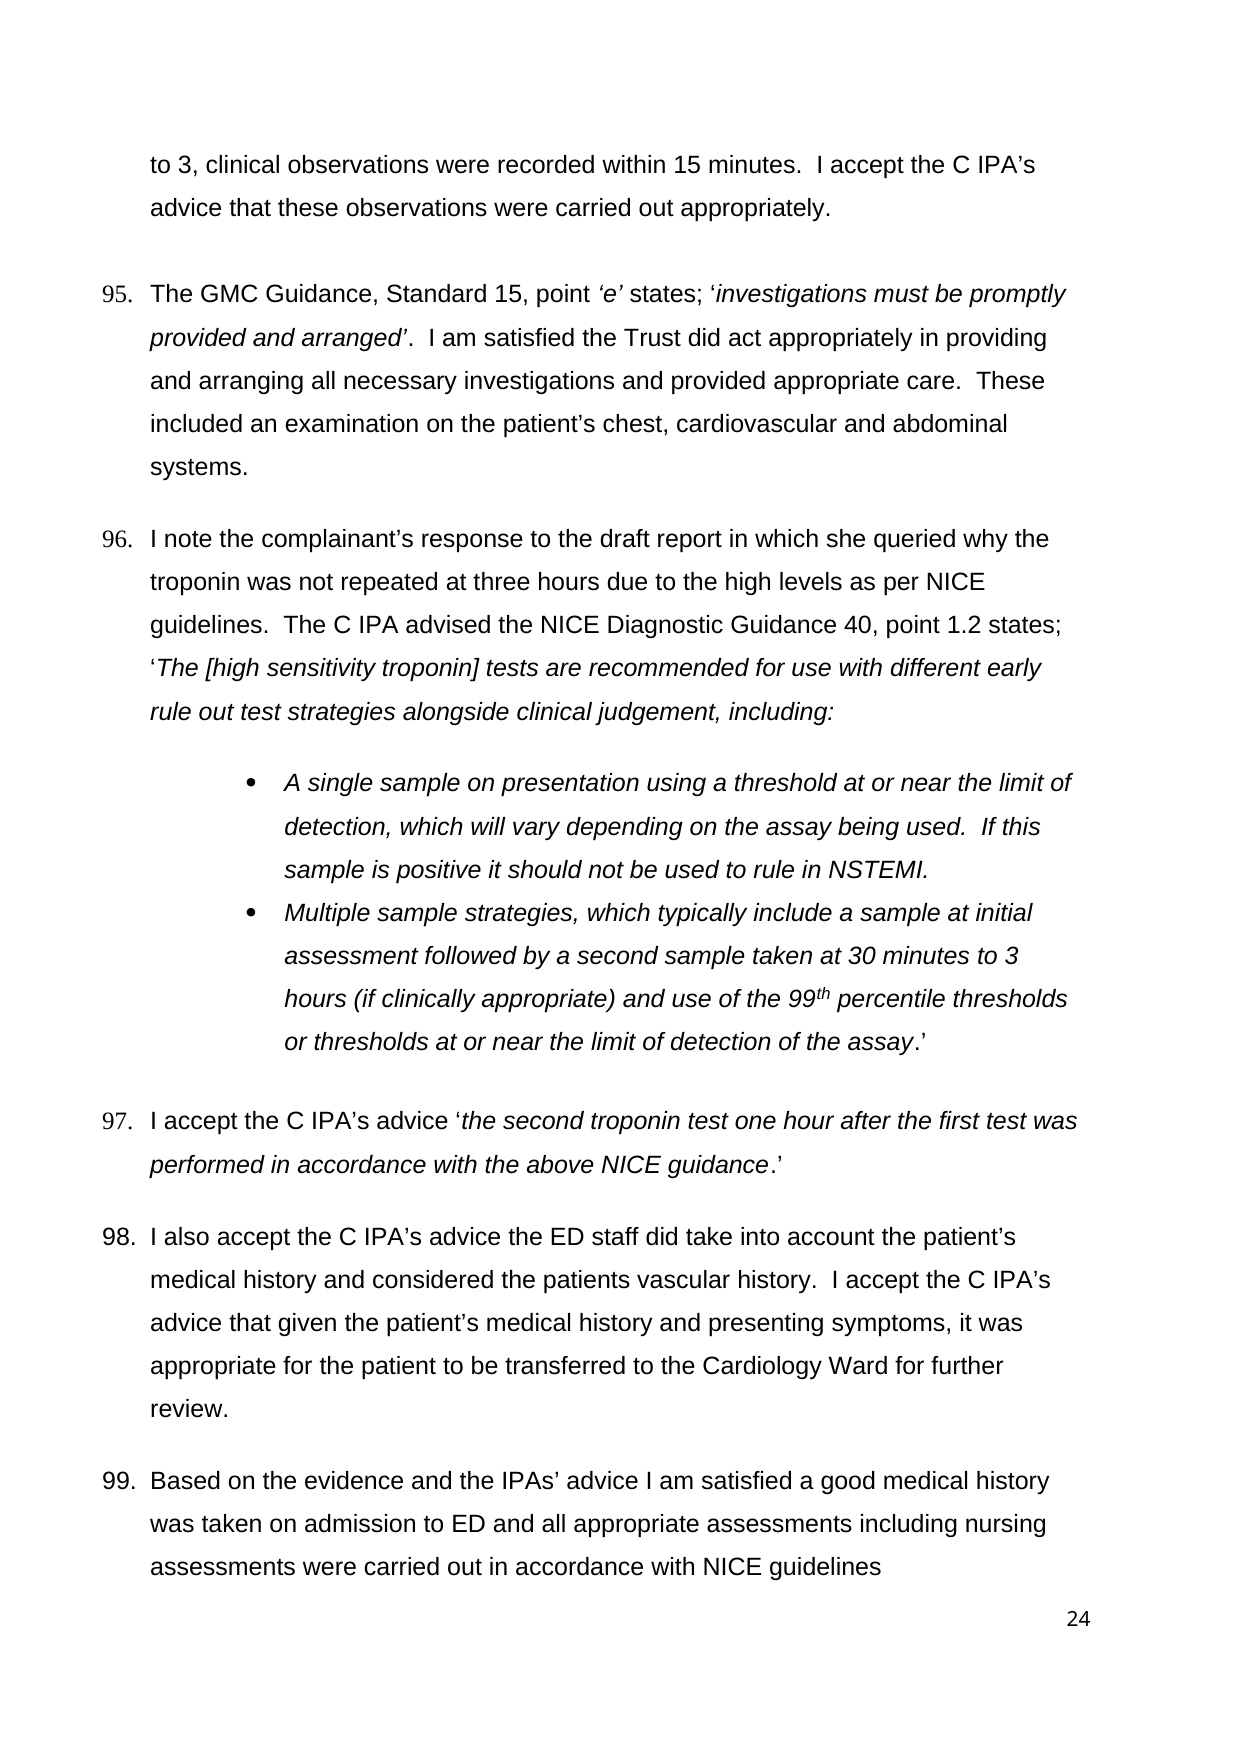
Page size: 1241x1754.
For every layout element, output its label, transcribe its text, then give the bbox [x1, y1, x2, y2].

list The GMC Guidance, Standard 15, point ‘e’ states; ‘investigations must be promptly provided and arranged’. I am satisfied the Trust did act appropriately in providing and arranging all necessary investigations and provided appropriate care. These included an examination on the patient’s chest, cardiovascular and abdominal systems. [102, 279, 1090, 481]
list I accept the C IPA’s advice ‘the second troponin test one hour after the first test was performed in accordance with the above NICE guidance.’ [102, 1106, 1090, 1178]
list Multiple sample strategies, which typically include a sample at initial assessment followed by a second sample taken at 30 minutes to 3 hours (if clinically appropriate) and use of the 99th percentile thresholds or thresholds at or near the limit of detection of the assay.’ [247, 898, 1090, 1056]
list I also accept the C IPA’s advice the ED staff did take into account the patient’s medical history and considered the patients vascular history. I accept the C IPA’s advice that given the patient’s medical history and presenting symptoms, it was appropriate for the patient to be transferred to the Cardiology Ward for further review. [102, 1221, 1090, 1423]
list I note the complainant’s response to the draft report in which she queried why the troponin was not repeated at three hours due to the high levels as per NICE guidelines. The C IPA advised the NICE Diagnostic Guidance 40, point 1.2 states; ‘The [high sensitivity troponin] tests are recommended for use with different early rule out test strategies alongside clinical judgement, including: [102, 524, 1090, 725]
list A single sample on presentation using a threshold at or near the limit of detection, which will vary depending on the assay being used. If this sample is positive it should not be used to rule in NSTEMI. [247, 768, 1090, 883]
list to 3, clinical observations were recorded within 15 minutes. I accept the C IPA’s advice that these observations were carried out appropriately. [102, 150, 1090, 222]
list Based on the evidence and the IPAs’ advice I am satisfied a good medical history was taken on admission to ED and all appropriate assessments including nursing assessments were carried out in accordance with NICE guidelines [102, 1466, 1090, 1581]
